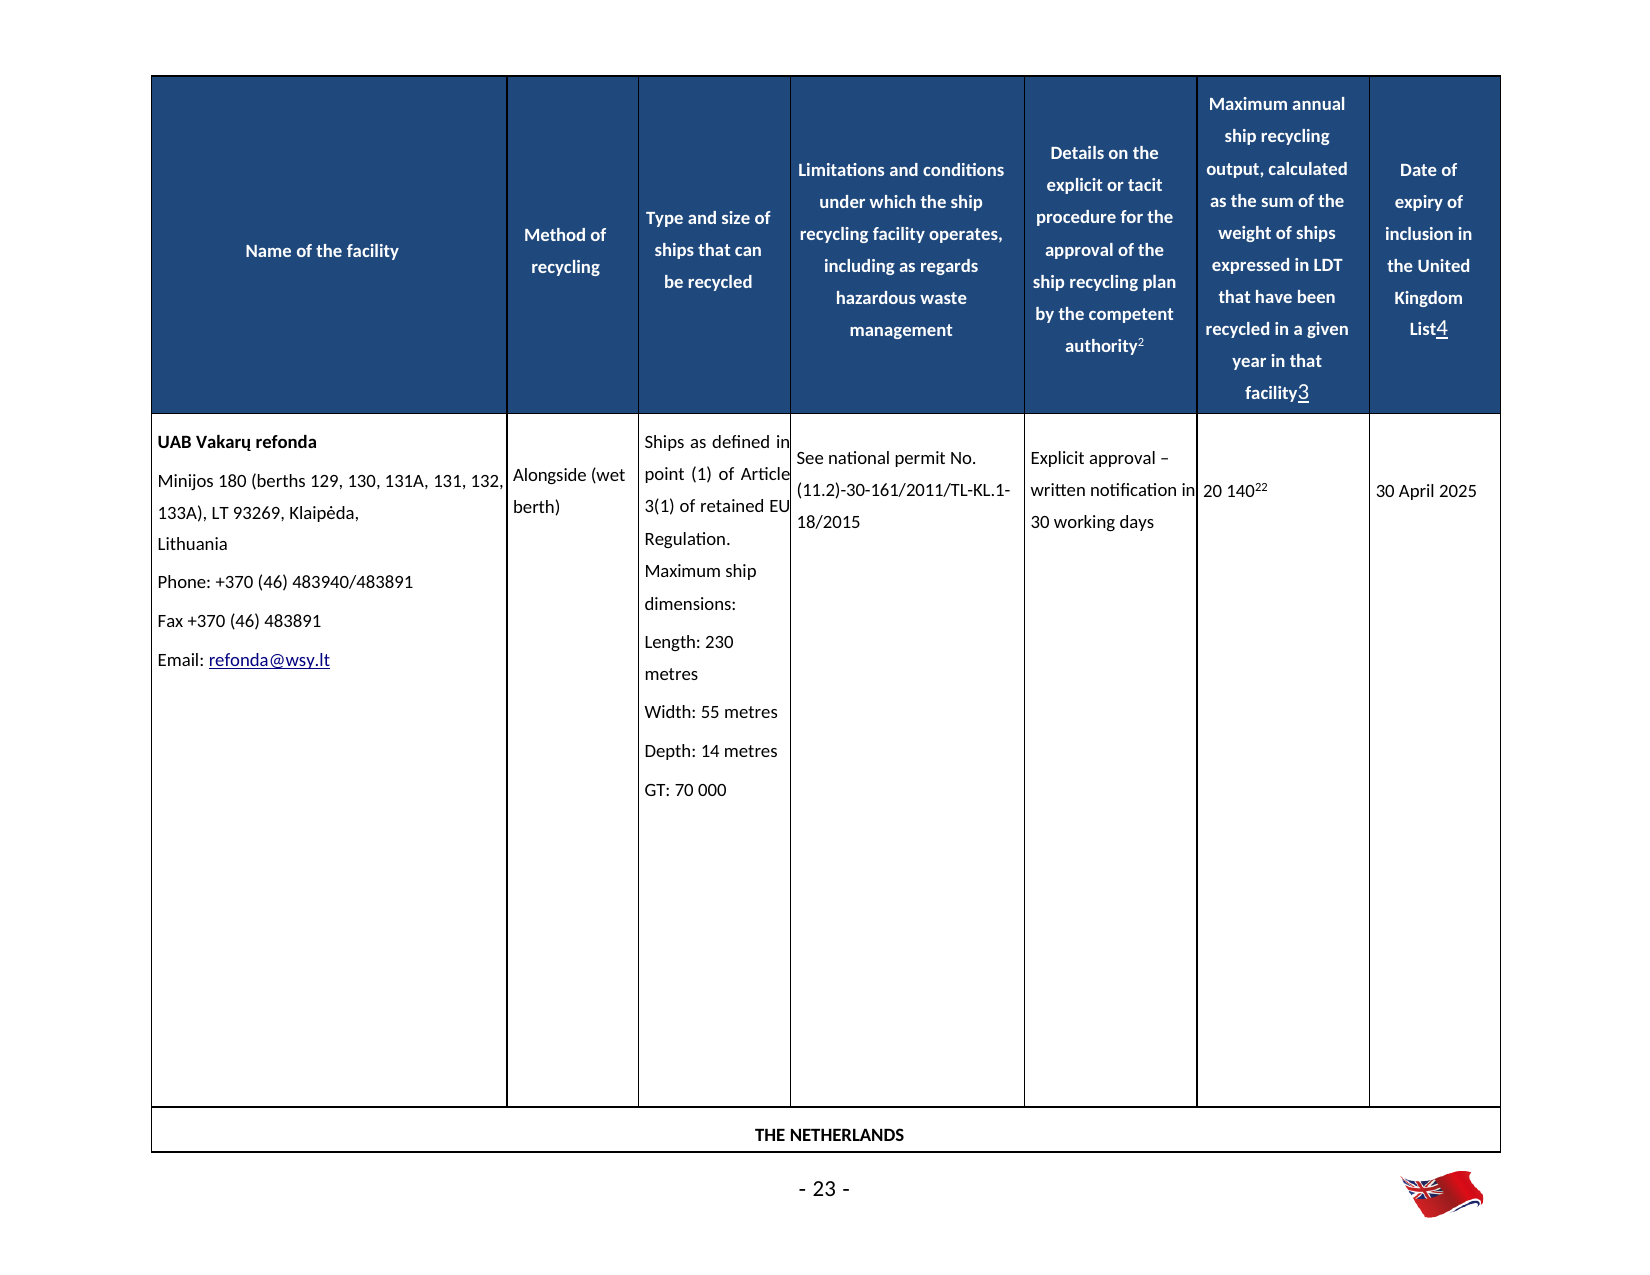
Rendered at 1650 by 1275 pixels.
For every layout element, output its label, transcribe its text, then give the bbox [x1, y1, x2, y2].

table_header Date of expiry of inclusion in the United Kingdom List4 [1370, 77, 1500, 413]
table_cell THE NETHERLANDS [152, 1108, 1500, 1151]
table_cell Alongside (wet berth) [508, 414, 638, 1106]
table_cell UAB Vakarų refonda Minijos 180 (berths 129, 130, 131A, 131, 132, 133A), LT 93269, Klaipėda, Lithuania Phone: +370 (46) 483940/483891 Fax +370 (46) 483891 Email: refonda@wsy.lt [152, 414, 506, 1106]
table_cell Ships as defined in point (1) of Article 3(1) of retained EU Regulation. Maximum ship dimensions: Length: 230 metres Width: 55 metres Depth: 14 metres GT: 70 000 [639, 414, 790, 1106]
table_header Limitations and conditions under which the ship recycling facility operates, including as regards hazardous waste management [791, 77, 1024, 413]
table_header Name of the facility [152, 77, 506, 413]
table_header Maximum annual ship recycling output, calculated as the sum of the weight of ships expressed in LDT that have been recycled in a given year in that facility3 [1198, 77, 1369, 413]
table_header Method of recycling [508, 77, 638, 413]
table_cell See national permit No. (11.2)-30-161/2011/TL-KL.1- 18/2015 [791, 414, 1024, 1106]
table_header Type and size of ships that can be recycled [639, 77, 790, 413]
table_header Details on the explicit or tacit procedure for the approval of the ship recycling plan by the competent authority2 [1025, 77, 1196, 413]
table_cell 20 14022 [1198, 414, 1369, 1106]
table_cell 30 April 2025 [1370, 414, 1500, 1106]
table_cell Explicit approval – written notification in 30 working days [1025, 414, 1196, 1106]
